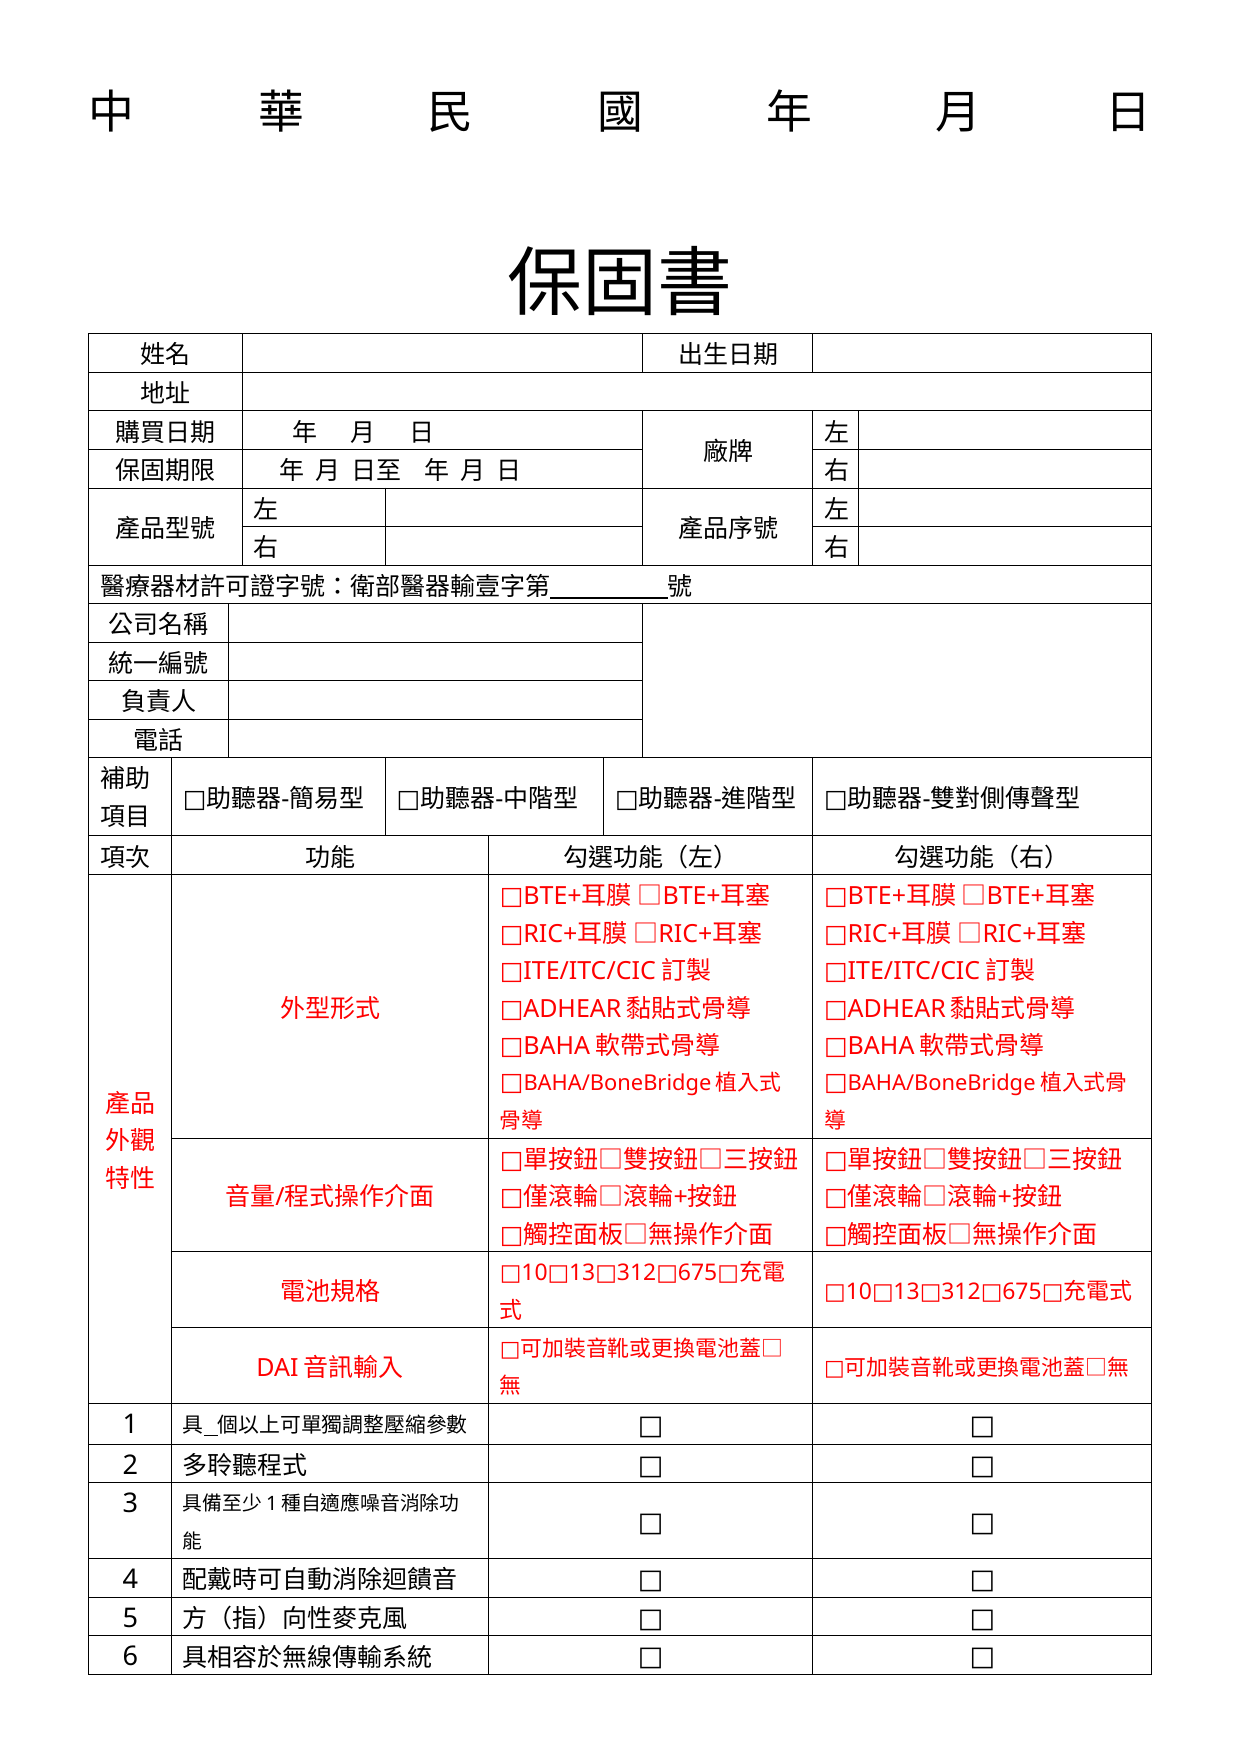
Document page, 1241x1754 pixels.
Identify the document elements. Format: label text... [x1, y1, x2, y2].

table_cell [643, 604, 1151, 757]
table_cell 左 [243, 489, 385, 526]
table_cell 左 [813, 411, 858, 449]
table_cell 右 [243, 527, 385, 564]
table_cell 外型形式 [172, 875, 488, 1137]
table_cell DAI音訊輸入 [172, 1328, 488, 1403]
table_cell [859, 450, 1151, 487]
table_cell □10□13□312□675□充電式 [813, 1252, 1151, 1327]
table_cell [229, 643, 642, 680]
table_cell □10□13□312□675□充電式 [489, 1252, 812, 1327]
table_cell 配戴時可自動消除迴饋音 [172, 1559, 488, 1597]
table_cell 電池規格 [172, 1252, 488, 1327]
table_header [243, 334, 642, 372]
table_cell [386, 527, 642, 564]
table_cell 1 [89, 1404, 171, 1444]
table_cell 左 [813, 489, 858, 526]
table_cell □ [813, 1483, 1151, 1558]
table_cell □助聽器-簡易型 [172, 758, 385, 835]
table_cell 4 [89, 1559, 171, 1597]
table_cell [229, 604, 642, 642]
table_cell 方（指）向性麥克風 [172, 1598, 488, 1635]
table_cell 年 月 日至 年 月 日 [243, 450, 642, 487]
table_cell 3 [89, 1483, 171, 1558]
table_cell 具備至少1種自適應噪音消除功能 [172, 1483, 488, 1558]
table_cell 廠牌 [643, 411, 812, 487]
table_cell 具相容於無線傳輸系統 [172, 1636, 488, 1674]
table_cell 醫療器材許可證字號：衛部醫器輸壹字第 號 [89, 566, 1151, 603]
table_cell 項次 [89, 836, 171, 874]
table_cell [386, 489, 642, 526]
table_cell 5 [89, 1598, 171, 1635]
table_cell 保固期限 [89, 450, 242, 487]
table_cell 音量/程式操作介面 [172, 1139, 488, 1251]
table_cell 2 [89, 1445, 171, 1482]
table_cell □可加裝音靴或更換電池蓋□無 [489, 1328, 812, 1403]
table_cell 負責人 [89, 681, 228, 719]
table_header 姓名 [89, 334, 242, 372]
table_cell 具 個以上可單獨調整壓縮參數 [172, 1404, 488, 1444]
table_cell 6 [89, 1636, 171, 1674]
table_cell □ [489, 1559, 812, 1597]
table_cell 購買日期 [89, 411, 242, 449]
text 中華民國年月日 [89, 71, 1152, 146]
table_cell □BTE+耳膜 □BTE+耳塞 □RIC+耳膜 □RIC+耳塞 □ITE/ITC/CIC訂製 □ADHEAR黏貼式骨導 □BAHA軟帶式骨導 □BAHA/BoneBridge植入式骨導 [489, 875, 812, 1137]
table_cell □助聽器-雙對側傳聲型 [813, 758, 1151, 835]
table_cell 勾選功能（左） [489, 836, 812, 874]
table_header 出生日期 [643, 334, 812, 372]
table_cell □ [813, 1404, 1151, 1444]
table_cell □ [489, 1404, 812, 1444]
table_cell 右 [813, 527, 858, 564]
table_cell 補助項目 [89, 758, 171, 835]
table_cell [859, 489, 1151, 526]
table_cell [229, 681, 642, 719]
table_cell □ [813, 1559, 1151, 1597]
table_cell 勾選功能（右） [813, 836, 1151, 874]
table_cell □單按鈕□雙按鈕□三按鈕 □僅滾輪□滾輪+按鈕 □觸控面板□無操作介面 [489, 1139, 812, 1251]
table_cell [229, 720, 642, 757]
table_cell □助聽器-中階型 [386, 758, 603, 835]
table_cell □BTE+耳膜 □BTE+耳塞 □RIC+耳膜 □RIC+耳塞 □ITE/ITC/CIC訂製 □ADHEAR黏貼式骨導 □BAHA軟帶式骨導 □BAHA/BoneBridge植入式骨導 [813, 875, 1151, 1137]
table_cell 產品序號 [643, 489, 812, 564]
table_cell □ [813, 1636, 1151, 1674]
table_cell □助聽器-進階型 [604, 758, 812, 835]
table_cell 公司名稱 [89, 604, 228, 642]
table_cell □ [813, 1598, 1151, 1635]
table_cell 年 月 日 [243, 411, 642, 449]
table_cell □ [489, 1483, 812, 1558]
table_cell □ [489, 1445, 812, 1482]
table_cell □可加裝音靴或更換電池蓋□無 [813, 1328, 1151, 1403]
table_cell [859, 411, 1151, 449]
table_cell [243, 373, 1151, 410]
table_cell □單按鈕□雙按鈕□三按鈕 □僅滾輪□滾輪+按鈕 □觸控面板□無操作介面 [813, 1139, 1151, 1251]
table_header [813, 334, 1151, 372]
table_cell 產品型號 [89, 489, 242, 564]
table_cell 地址 [89, 373, 242, 410]
table_cell [859, 527, 1151, 564]
table_cell 統一編號 [89, 643, 228, 680]
table_cell □ [813, 1445, 1151, 1482]
text 保固書 [89, 221, 1152, 333]
table_cell 功能 [172, 836, 488, 874]
table_cell 產品外觀特性 [89, 875, 171, 1403]
table_cell 多聆聽程式 [172, 1445, 488, 1482]
table_cell 右 [813, 450, 858, 487]
table_cell □ [489, 1636, 812, 1674]
table_cell □ [489, 1598, 812, 1635]
table_cell 電話 [89, 720, 228, 757]
